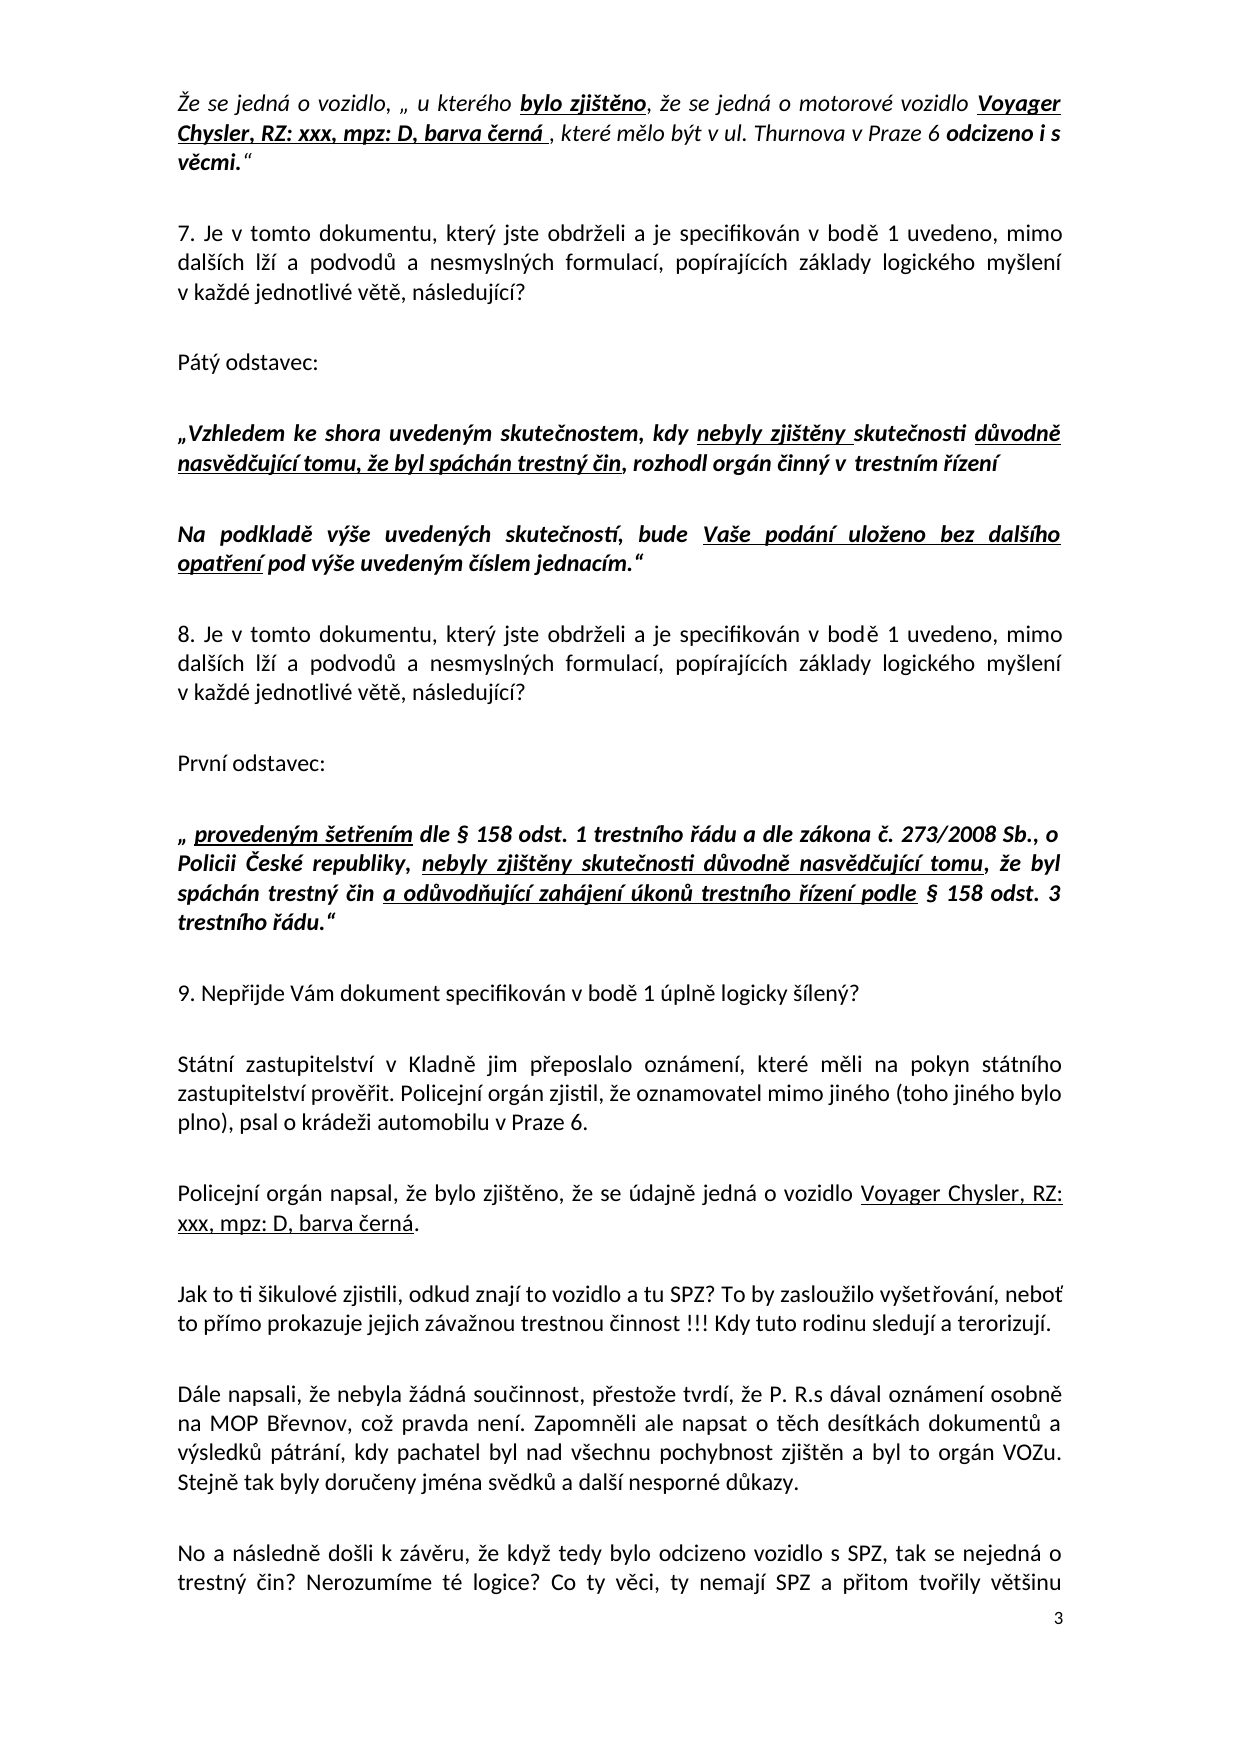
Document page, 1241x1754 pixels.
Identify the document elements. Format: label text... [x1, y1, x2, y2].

text No a následně došli k závěru, že když tedy bylo odcizeno vozidlo s SPZ, tak se nejedná o trestný čin? Nerozumíme té logice? Co ty věci, ty nemají SPZ a přitom tvořily většinu [177, 1538, 1063, 1596]
text „Vzhledem ke shora uvedeným skutečnostem, kdy nebyly zjištěny skutečnosti důvodně nasvědčující tomu, že byl spáchán trestný čin, rozhodl orgán činný v trestním řízení [177, 418, 1063, 477]
text Jak to ti šikulové zjistili, odkud znají to vozidlo a tu SPZ? To by zasloužilo vyšetřování, neboť to přímo prokazuje jejich závažnou trestnou činnost !!! Kdy tuto rodinu sledují a terorizují. [177, 1279, 1063, 1337]
text Na podkladě výše uvedených skutečností, bude Vaše podání uloženo bez dalšího opatření pod výše uvedeným číslem jednacím.“ [177, 519, 1063, 577]
text 8. Je v tomto dokumentu, který jste obdrželi a je specifikován v bodě 1 uvedeno, mimo dalších lží a podvodů a nesmyslných formulací, popírajících základy logického myšlení v každé jednotlivé větě, následující? [177, 619, 1063, 707]
text První odstavec: [177, 748, 1063, 778]
text „ provedeným šetřením dle § 158 odst. 1 trestního řádu a dle zákona č. 273/2008 Sb., o Policii České republiky, nebyly zjištěny skutečnosti důvodně nasvědčující tomu, že byl spáchán trestný čin a odůvodňující zahájení úkonů trestního řízení podle § 158 odst. 3 trestního řádu.“ [177, 819, 1063, 936]
text Dále napsali, že nebyla žádná součinnost, přestože tvrdí, že P. R.s dával oznámení osobně na MOP Břevnov, což pravda není. Zapomněli ale napsat o těch desítkách dokumentů a výsledků pátrání, kdy pachatel byl nad všechnu pochybnost zjištěn a byl to orgán VOZu. Stejně tak byly doručeny jména svědků a další nesporné důkazy. [177, 1379, 1063, 1496]
text Že se jedná o vozidlo, „ u kterého bylo zjištěno, že se jedná o motorové vozidlo Voyager Chysler, RZ: xxx, mpz: D, barva černá , které mělo být v ul. Thurnova v Praze 6 odcizeno i s věcmi.“ [177, 88, 1063, 176]
text Policejní orgán napsal, že bylo zjištěno, že se údajně jedná o vozidlo Voyager Chysler, RZ: xxx, mpz: D, barva černá. [177, 1178, 1063, 1237]
text 9. Nepřijde Vám dokument specifikován v bodě 1 úplně logicky šílený? [177, 978, 1063, 1007]
text 7. Je v tomto dokumentu, který jste obdrželi a je specifikován v bodě 1 uvedeno, mimo dalších lží a podvodů a nesmyslných formulací, popírajících základy logického myšlení v každé jednotlivé větě, následující? [177, 218, 1063, 306]
text Pátý odstavec: [177, 347, 1063, 377]
text Státní zastupitelství v Kladně jim přeposlalo oznámení, které měli na pokyn státního zastupitelství prověřit. Policejní orgán zjistil, že oznamovatel mimo jiného (toho jiného bylo plno), psal o krádeži automobilu v Praze 6. [177, 1049, 1063, 1137]
